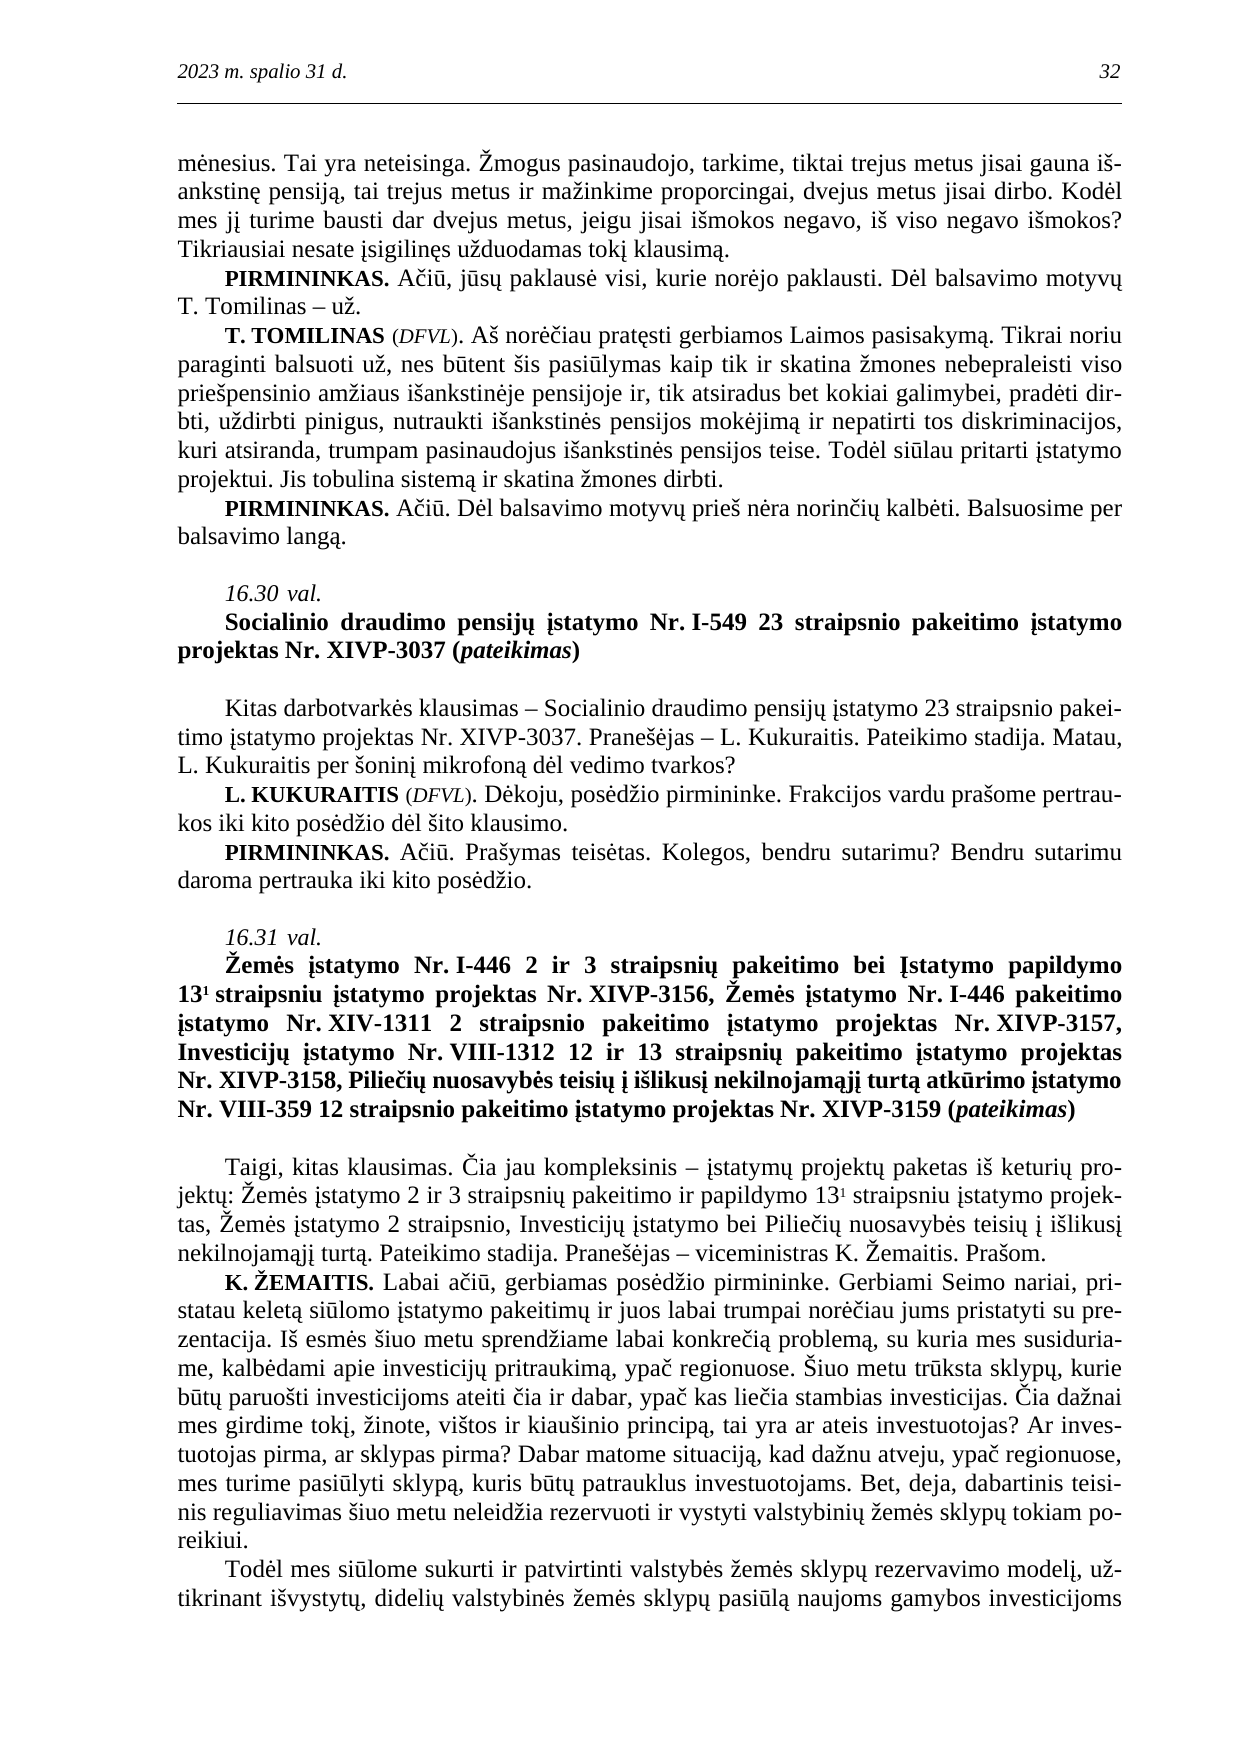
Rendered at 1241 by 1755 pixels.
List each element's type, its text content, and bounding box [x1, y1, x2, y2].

text Ki­tas dar­bo­tvarkės klau­si­mas – So­cia­li­nio drau­di­mo pen­si­jų įsta­ty­mo 23 straips­nio pa­kei­ti­mo įsta­ty­mo pro­jek­tas Nr. XIVP-3037. Pra­ne­šė­jas – L. Ku­ku­rai­tis. Pa­tei­ki­mo sta­di­ja. Ma­tau, L. Ku­ku­rai­tis per šo­ni­nį mik­ro­fo­ną dėl ve­di­mo tvar­kos? [177, 693, 1122, 779]
text T. TOMILINAS (DFVL). Aš no­rė­čiau pra­tęs­ti ger­bia­mos Lai­mos pa­si­sa­ky­mą. Tik­rai no­riu pa­ra­gin­ti bal­suo­ti už, nes bū­tent šis pa­siū­ly­mas kaip tik ir ska­ti­na žmo­nes ne­be­pra­leis­ti vi­so prieš­pen­si­nio am­žiaus iš­anks­ti­nė­je pen­si­jo­je ir, tik at­si­ra­dus bet ko­kiai ga­li­my­bei, pra­dė­ti dir­b­ti, už­dirb­ti pi­ni­gus, nu­trauk­ti iš­anks­ti­nės pen­si­jos mo­kė­ji­mą ir ne­pa­tir­ti tos dis­kri­mi­na­ci­jos, ku­ri at­si­ran­da, trum­pam pa­si­nau­do­jus iš­anks­ti­nės pen­si­jos tei­se. To­dėl siū­lau pri­tar­ti įsta­ty­mo pro­jek­tui. Jis to­bu­li­na sis­te­mą ir ska­ti­na žmo­nes dirb­ti. [177, 320, 1122, 493]
text PIRMININKAS. Ačiū, jū­sų pa­klau­sė vi­si, ku­rie no­rė­jo pa­klaus­ti. Dėl bal­sa­vi­mo mo­ty­vų T. To­mi­li­nas – už. [177, 263, 1122, 320]
text L. KUKURAITIS (DFVL). Dė­ko­ju, po­sė­džio pir­mi­nin­ke. Frak­ci­jos var­du pra­šo­me per­trau­kos iki ki­to po­sė­džio dėl ši­to klau­si­mo. [177, 779, 1122, 837]
text 16.31 val. [224, 923, 1122, 950]
text PIRMININKAS. Ačiū. Pra­šy­mas tei­sė­tas. Ko­le­gos, ben­dru su­ta­ri­mu? Ben­dru su­ta­ri­mu da­ro­ma per­trau­ka iki ki­to po­sė­džio. [177, 837, 1122, 894]
text Že­mės įsta­ty­mo Nr. I-446 2 ir 3 straips­nių pa­kei­ti­mo bei Įsta­ty­mo pa­pil­dy­mo 131 straips­niu įsta­ty­mo pro­jek­tas Nr. XIVP-3156, Že­mės įsta­ty­mo Nr. I-446 pa­kei­ti­mo įsta­ty­mo Nr. XIV-1311 2 straips­nio pa­kei­ti­mo įsta­ty­mo pro­jek­tas Nr. XIVP-3157, Investi­ci­jų įsta­ty­mo Nr. VIII-1312 12 ir 13 straips­nių pa­kei­ti­mo įsta­ty­mo pro­jek­tas Nr. XIVP-3158, Pi­lie­čių nuo­sa­vy­bės tei­sių į iš­li­ku­sį ne­kil­no­ja­mą­jį tur­tą at­kū­ri­mo įstatymo Nr. VIII-359 12 straips­nio pa­kei­ti­mo įsta­ty­mo pro­jek­tas Nr. XIVP-3159 (pateiki­mas) [177, 950, 1122, 1123]
text So­cia­li­nio drau­di­mo pen­si­jų įsta­ty­mo Nr. I-549 23 straips­nio pa­kei­ti­mo įsta­ty­mo pro­jek­tas Nr. XIVP-3037 (pa­tei­ki­mas) [177, 607, 1122, 664]
text To­dėl mes siū­lo­me su­kur­ti ir pa­tvir­tin­ti vals­ty­bės že­mės skly­pų re­zer­va­vi­mo mo­de­lį, už­tik­ri­nant iš­vys­ty­tų, di­de­lių vals­ty­bi­nės že­mės skly­pų pa­siū­lą nau­joms ga­my­bos in­ves­ti­ci­joms [177, 1554, 1122, 1612]
text PIRMININKAS. Ačiū. Dėl bal­sa­vi­mo mo­ty­vų prieš nė­ra no­rin­čių kal­bė­ti. Bal­suo­si­me per bal­sa­vi­mo lan­gą. [177, 493, 1122, 550]
text K. ŽEMAITIS. La­bai ačiū, ger­bia­mas po­sė­džio pir­mi­nin­ke. Ger­bia­mi Sei­mo na­riai, pri­sta­tau ke­le­tą siū­lo­mo įsta­ty­mo pa­kei­ti­mų ir juos la­bai trum­pai no­rė­čiau jums pri­sta­ty­ti su pre­zen­ta­ci­ja. Iš es­mės šiuo me­tu spren­džia­me la­bai kon­kre­čią pro­ble­mą, su ku­ria mes su­si­du­ria­me, kal­bė­da­mi apie in­ves­ti­ci­jų pri­trau­ki­mą, ypač re­gio­nuo­se. Šiuo me­tu trūks­ta skly­pų, ku­rie bū­tų pa­ruoš­ti in­ves­ti­ci­joms at­ei­ti čia ir da­bar, ypač kas lie­čia stam­bias in­ves­ti­ci­jas. Čia daž­nai mes gir­di­me to­kį, ži­no­te, viš­tos ir kiau­ši­nio prin­ci­pą, tai yra ar at­eis in­ves­tuo­to­jas? Ar in­ves­tuo­to­jas pir­ma, ar skly­pas pir­ma? Da­bar ma­to­me si­tu­a­ci­ją, kad daž­nu at­ve­ju, ypač re­gio­nuo­se, mes tu­ri­me pa­siū­ly­ti skly­pą, ku­ris bū­tų pa­trauk­lus in­ves­tuo­to­jams. Bet, de­ja, da­bar­ti­nis tei­si­nis re­gu­lia­vi­mas šiuo me­tu ne­lei­džia re­zer­vuo­ti ir vys­ty­ti vals­ty­bi­nių že­mės skly­pų to­kiam po­rei­kiui. [177, 1267, 1122, 1554]
text mė­ne­sius. Tai yra ne­tei­sin­ga. Žmo­gus pa­si­nau­do­jo, tar­ki­me, tik­tai tre­jus me­tus ji­sai gau­na iš­anks­ti­nę pen­si­ją, tai tre­jus me­tus ir ma­žin­ki­me pro­por­cin­gai, dve­jus me­tus ji­sai dir­bo. Ko­dėl mes jį tu­ri­me baus­ti dar dve­jus me­tus, jei­gu ji­sai iš­mo­kos ne­ga­vo, iš vi­so ne­ga­vo iš­mo­kos? Tik­riau­siai ne­sa­te įsi­gi­li­nęs už­duo­da­mas to­kį klau­si­mą. [177, 148, 1122, 263]
text Tai­gi, ki­tas klau­si­mas. Čia jau kom­plek­si­nis – įsta­ty­mų pro­jek­tų pa­ke­tas iš ke­tu­rių pro­jek­tų: Že­mės įsta­ty­mo 2 ir 3 straips­nių pa­kei­ti­mo ir pa­pil­dy­mo 131 straips­niu įsta­ty­mo pro­jek­tas, Že­mės įsta­ty­mo 2 straips­nio, In­ves­ti­ci­jų įsta­ty­mo bei Pi­lie­čių nuo­sa­vy­bės tei­sių į iš­li­ku­sį ne­kil­no­ja­mą­jį tur­tą. Pa­tei­ki­mo sta­di­ja. Pra­ne­šė­jas – vi­ce­mi­nist­ras K. Že­mai­tis. Pra­šom. [177, 1152, 1122, 1267]
text 16.30 val. [224, 579, 1122, 607]
